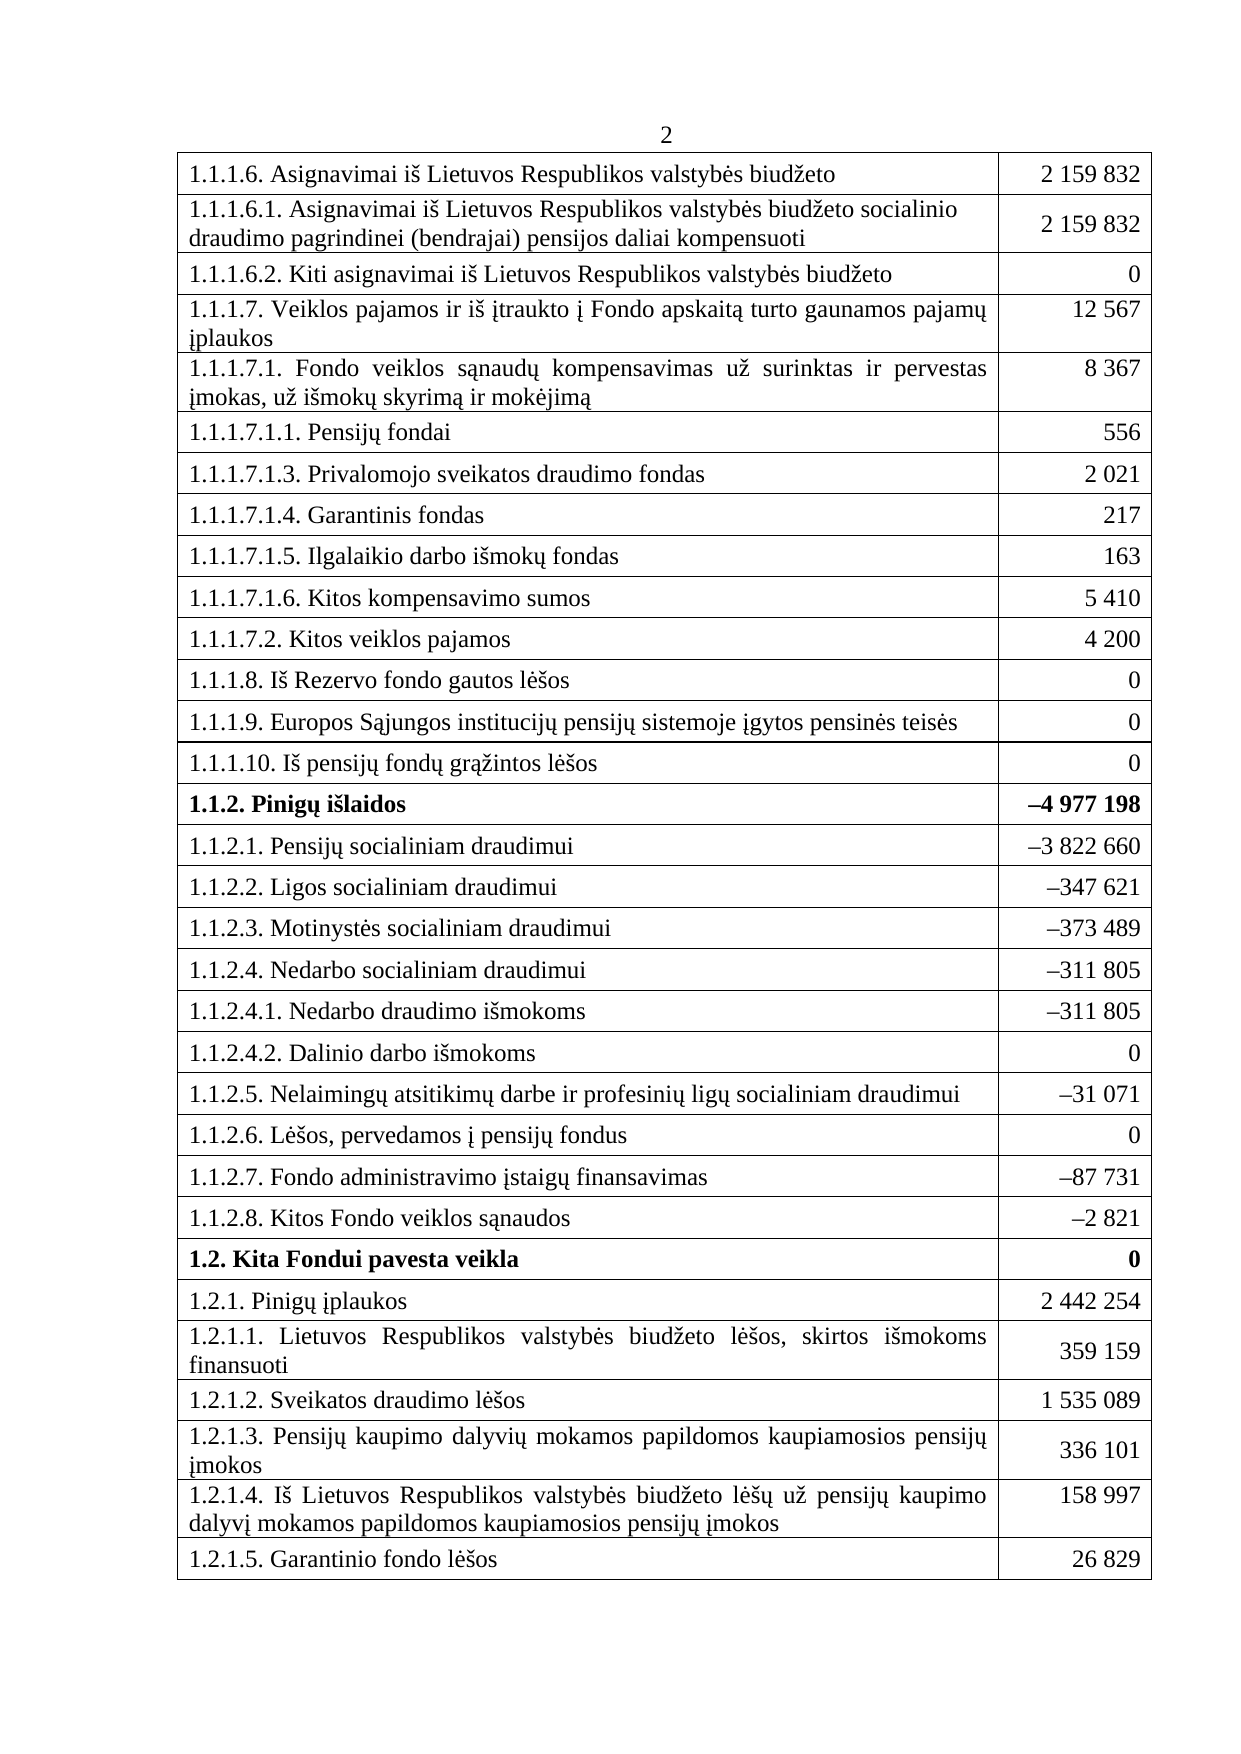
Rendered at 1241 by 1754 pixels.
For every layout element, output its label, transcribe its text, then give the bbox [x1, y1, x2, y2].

table_cell 1.2.1. Pinigų įplaukos [178, 1280, 998, 1320]
table_cell –31 071 [999, 1073, 1151, 1113]
table_cell 1.1.1.7.1.3. Privalomojo sveikatos draudimo fondas [178, 453, 998, 493]
table_cell 1.1.1.6. Asignavimai iš Lietuvos Respublikos valstybės biudžeto [178, 153, 998, 193]
table_cell 0 [999, 743, 1151, 783]
table_cell 1.1.1.6.1. Asignavimai iš Lietuvos Respublikos valstybės biudžeto socialinio draudimo pagrindinei (bendrajai) pensijos daliai kompensuoti [178, 195, 998, 252]
table_cell 0 [999, 1239, 1151, 1279]
table_cell 1.1.1.7.2. Kitos veiklos pajamos [178, 618, 998, 659]
table_cell –311 805 [999, 991, 1151, 1031]
table_cell 1.2.1.2. Sveikatos draudimo lėšos [178, 1380, 998, 1420]
table_cell 217 [999, 494, 1151, 534]
table_cell 1.1.1.7.1.6. Kitos kompensavimo sumos [178, 577, 998, 617]
table_cell 1.1.2. Pinigų išlaidos [178, 784, 998, 824]
table_cell 1.1.2.6. Lėšos, pervedamos į pensijų fondus [178, 1115, 998, 1155]
table_cell 1.2.1.5. Garantinio fondo lėšos [178, 1538, 998, 1579]
table_cell 1.1.1.8. Iš Rezervo fondo gautos lėšos [178, 660, 998, 700]
table_cell 12 567 [999, 295, 1151, 352]
table_cell 2 021 [999, 453, 1151, 493]
table_cell 26 829 [999, 1538, 1151, 1579]
table_cell –4 977 198 [999, 784, 1151, 824]
table_cell 1.1.2.7. Fondo administravimo įstaigų finansavimas [178, 1156, 998, 1196]
table_cell –373 489 [999, 908, 1151, 948]
table_cell 0 [999, 1032, 1151, 1072]
table_cell 1 535 089 [999, 1380, 1151, 1420]
table_cell 1.1.1.7.1.1. Pensijų fondai [178, 412, 998, 452]
table_cell 1.1.1.6.2. Kiti asignavimai iš Lietuvos Respublikos valstybės biudžeto [178, 253, 998, 293]
table_cell 1.1.1.7.1.5. Ilgalaikio darbo išmokų fondas [178, 536, 998, 576]
table_cell 1.1.2.3. Motinystės socialiniam draudimui [178, 908, 998, 948]
table_cell 2 442 254 [999, 1280, 1151, 1320]
table_cell 4 200 [999, 618, 1151, 659]
table_cell 0 [999, 701, 1151, 741]
table_cell 1.1.2.2. Ligos socialiniam draudimui [178, 866, 998, 907]
table_cell 1.1.1.7.1.4. Garantinis fondas [178, 494, 998, 534]
table_cell 1.1.1.7.1. Fondo veiklos sąnaudų kompensavimas už surinktas ir pervestas įmokas, už išmokų skyrimą ir mokėjimą [178, 353, 998, 411]
table_cell 1.1.2.5. Nelaimingų atsitikimų darbe ir profesinių ligų socialiniam draudimui [178, 1073, 998, 1113]
table_cell 359 159 [999, 1321, 1151, 1379]
table_cell 1.1.2.4.2. Dalinio darbo išmokoms [178, 1032, 998, 1072]
table_cell 1.1.2.1. Pensijų socialiniam draudimui [178, 825, 998, 865]
table_cell 158 997 [999, 1480, 1151, 1537]
table_cell 1.1.2.4. Nedarbo socialiniam draudimui [178, 949, 998, 989]
table_cell 1.1.2.4.1. Nedarbo draudimo išmokoms [178, 991, 998, 1031]
table_cell 1.1.1.9. Europos Sąjungos institucijų pensijų sistemoje įgytos pensinės teisės [178, 701, 998, 741]
table_cell 0 [999, 660, 1151, 700]
table_cell –2 821 [999, 1197, 1151, 1238]
table_cell –87 731 [999, 1156, 1151, 1196]
table_cell 336 101 [999, 1421, 1151, 1479]
table_cell 0 [999, 1115, 1151, 1155]
table_cell –347 621 [999, 866, 1151, 907]
table_cell 1.2.1.4. Iš Lietuvos Respublikos valstybės biudžeto lėšų už pensijų kaupimo dalyvį mokamos papildomos kaupiamosios pensijų įmokos [178, 1480, 998, 1537]
table_cell 556 [999, 412, 1151, 452]
table_cell 0 [999, 253, 1151, 293]
table_cell –3 822 660 [999, 825, 1151, 865]
table_cell 1.2.1.3. Pensijų kaupimo dalyvių mokamos papildomos kaupiamosios pensijų įmokos [178, 1421, 998, 1479]
table_cell 5 410 [999, 577, 1151, 617]
table_cell –311 805 [999, 949, 1151, 989]
table_cell 2 159 832 [999, 195, 1151, 252]
table_cell 1.1.1.7. Veiklos pajamos ir iš įtraukto į Fondo apskaitą turto gaunamos pajamų įplaukos [178, 295, 998, 352]
table_cell 2 159 832 [999, 153, 1151, 193]
table_cell 1.2. Kita Fondui pavesta veikla [178, 1239, 998, 1279]
table_cell 1.2.1.1. Lietuvos Respublikos valstybės biudžeto lėšos, skirtos išmokoms finansuoti [178, 1321, 998, 1379]
table_cell 1.1.1.10. Iš pensijų fondų grąžintos lėšos [178, 743, 998, 783]
table_cell 163 [999, 536, 1151, 576]
table_cell 8 367 [999, 353, 1151, 411]
table_cell 1.1.2.8. Kitos Fondo veiklos sąnaudos [178, 1197, 998, 1238]
